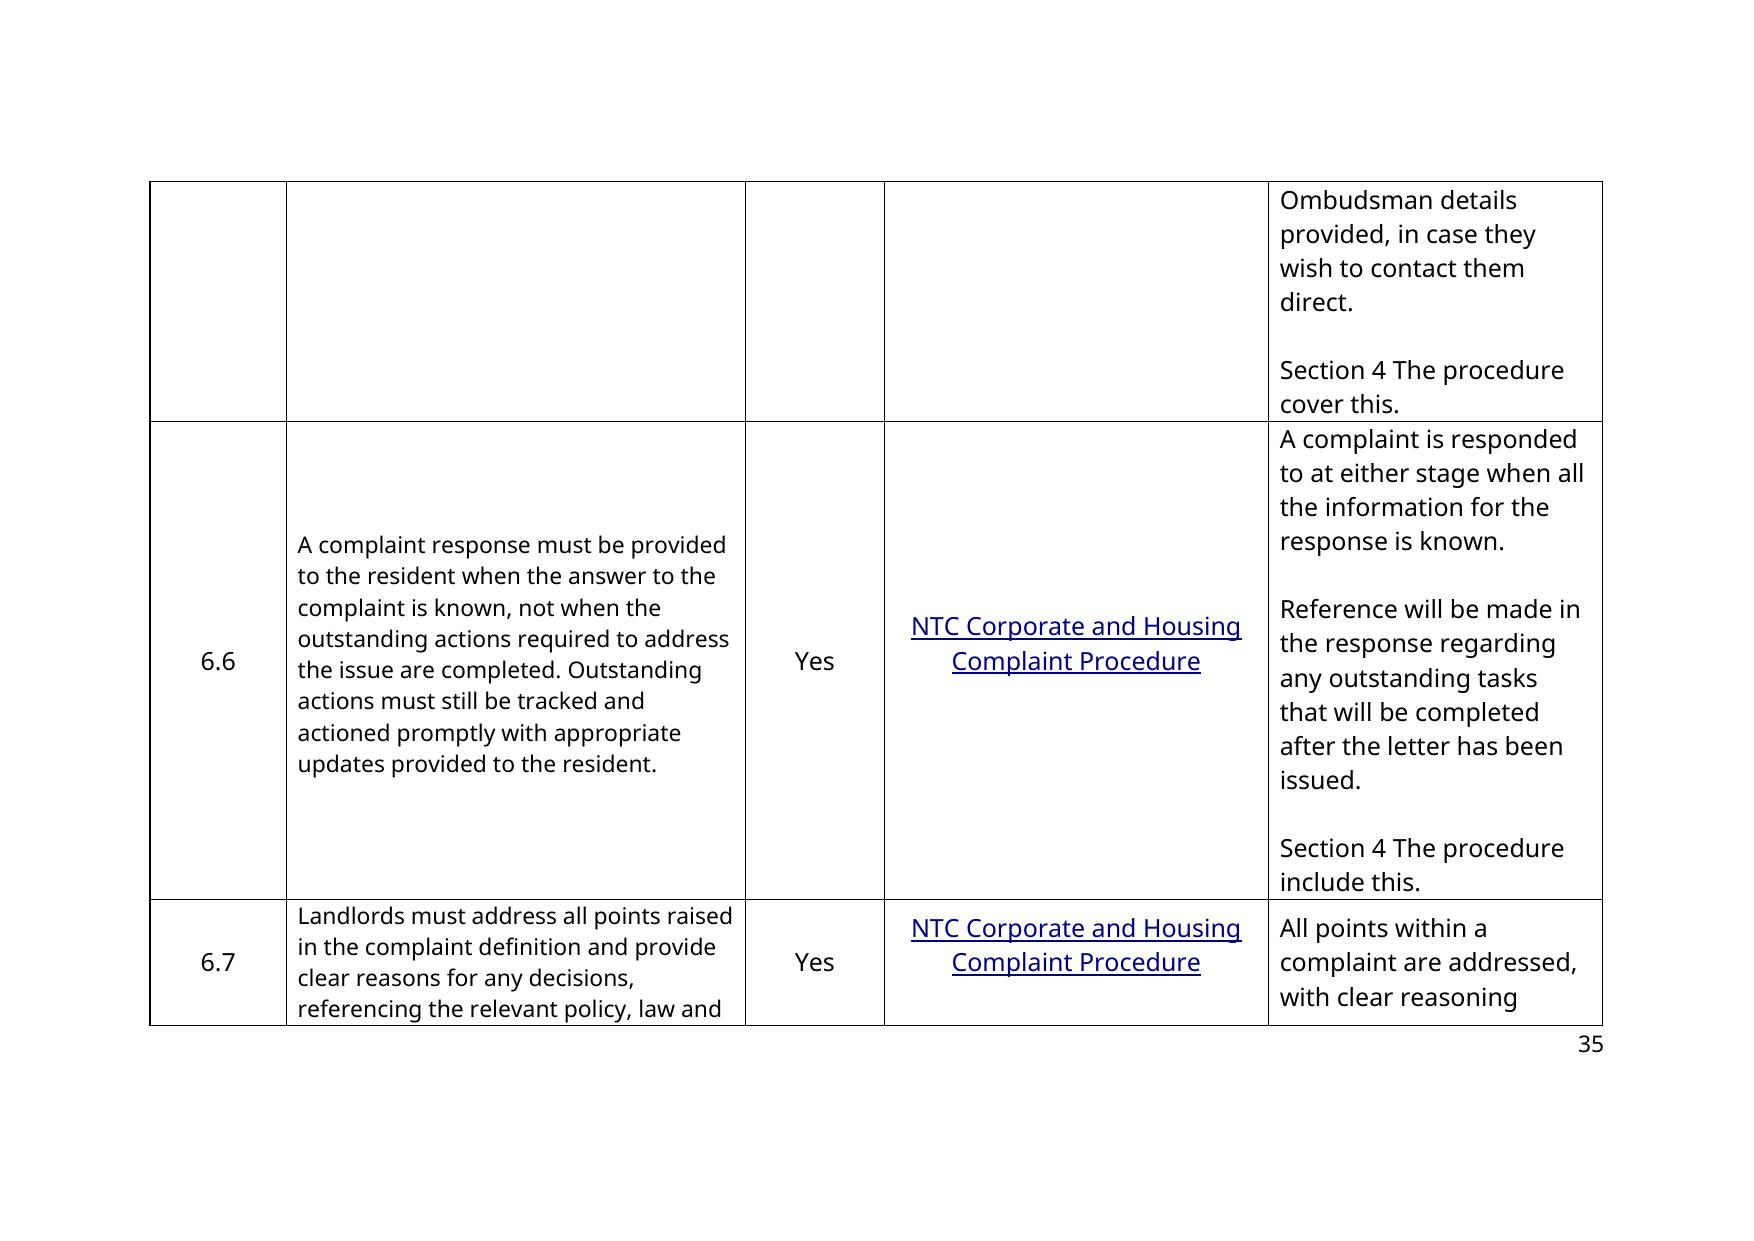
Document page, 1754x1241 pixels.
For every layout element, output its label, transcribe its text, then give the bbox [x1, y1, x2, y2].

table_cell A complaint response must be provided to the resident when the answer to the complaint is known, not when the outstanding actions required to address the issue are completed. Outstanding actions must still be tracked and actioned promptly with appropriate updates provided to the resident. [287, 422, 745, 899]
table_cell Yes [746, 900, 884, 1025]
table_cell NTC Corporate and Housing Complaint Procedure [885, 900, 1268, 1025]
table_cell Landlords must address all points raised in the complaint definition and provide clear reasons for any decisions, referencing the relevant policy, law and [287, 900, 745, 1025]
table_cell [746, 182, 884, 421]
table_cell [287, 182, 745, 421]
table_cell 6.7 [151, 900, 286, 1025]
table_cell A complaint is responded to at either stage when all the information for the response is known. Reference will be made in the response regarding any outstanding tasks that will be completed after the letter has been issued. Section 4 The procedure include this. [1269, 422, 1602, 899]
table_cell NTC Corporate and Housing Complaint Procedure [885, 422, 1268, 899]
table_cell [151, 182, 286, 421]
table_cell 6.6 [151, 422, 286, 899]
table_cell [885, 182, 1268, 421]
table_cell Yes [746, 422, 884, 899]
table_cell Ombudsman details provided, in case they wish to contact them direct. Section 4 The procedure cover this. [1269, 182, 1602, 421]
table_cell All points within a complaint are addressed, with clear reasoning [1269, 900, 1602, 1025]
